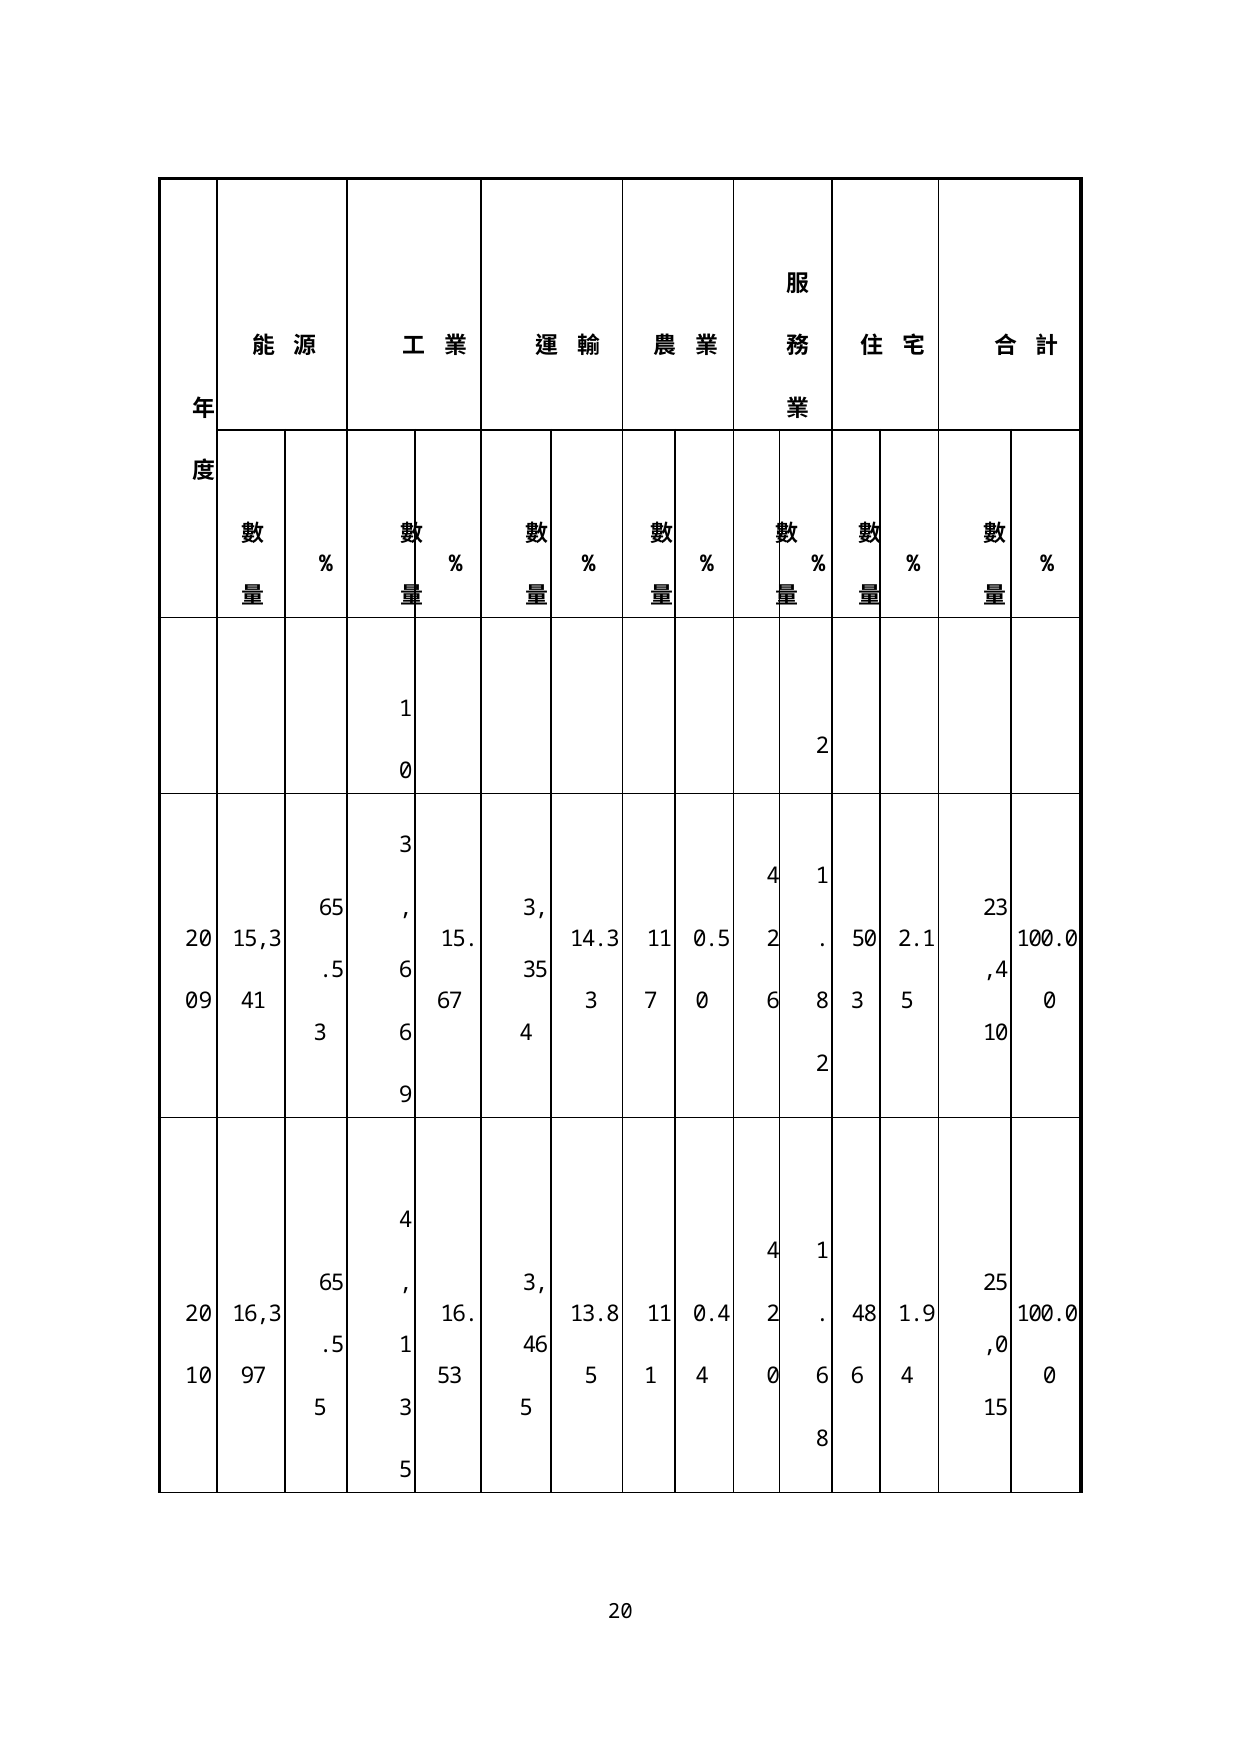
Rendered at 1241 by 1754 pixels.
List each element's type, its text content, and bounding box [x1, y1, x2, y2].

table_cell 數量 [482, 431, 550, 616]
table_cell [482, 618, 550, 792]
table_cell 3,465 [482, 1118, 550, 1491]
table_cell 數量 [734, 431, 779, 616]
table_cell % [552, 431, 622, 616]
table_cell 23,410 [939, 794, 1010, 1116]
table_header 農業 [623, 180, 733, 429]
table_cell [833, 618, 879, 792]
table_cell 15.67 [416, 794, 480, 1116]
table_cell 486 [833, 1118, 879, 1491]
table_cell 數量 [348, 431, 414, 616]
table_header 住宅 [833, 180, 938, 429]
table_cell 13.85 [552, 1118, 622, 1491]
table_cell 111 [623, 1118, 674, 1491]
table_cell 數量 [833, 431, 879, 616]
table_cell 2 [780, 618, 831, 792]
table_cell [552, 618, 622, 792]
table_cell % [416, 431, 480, 616]
table_cell [286, 618, 346, 792]
table_cell 65.53 [286, 794, 346, 1116]
table_cell % [1012, 431, 1079, 616]
table_cell 65.55 [286, 1118, 346, 1491]
table_cell 503 [833, 794, 879, 1116]
table_header 能源 [218, 180, 346, 429]
table_header 工業 [348, 180, 480, 429]
table_cell 15,341 [218, 794, 284, 1116]
table_cell 1.68 [780, 1118, 831, 1491]
table_header 運輸 [482, 180, 622, 429]
table_cell 數量 [939, 431, 1010, 616]
table_cell 10 [348, 618, 414, 792]
table_cell 100.00 [1012, 1118, 1079, 1491]
table_header 合計 [939, 180, 1079, 429]
table_cell [161, 618, 216, 792]
table_cell 數量 [218, 431, 284, 616]
table_cell 14.33 [552, 794, 622, 1116]
table_cell % [676, 431, 733, 616]
table_cell 0.44 [676, 1118, 733, 1491]
table_cell 3,669 [348, 794, 414, 1116]
table_cell 1.82 [780, 794, 831, 1116]
table_cell [734, 618, 779, 792]
table_cell 1.94 [881, 1118, 938, 1491]
table_cell [416, 618, 480, 792]
table_cell [676, 618, 733, 792]
table_cell % [780, 431, 831, 616]
table_cell [218, 618, 284, 792]
table_cell 117 [623, 794, 674, 1116]
table_cell 2009 [161, 794, 216, 1116]
table_cell 420 [734, 1118, 779, 1491]
table_cell 2010 [161, 1118, 216, 1491]
table_cell % [881, 431, 938, 616]
table_cell 16.53 [416, 1118, 480, 1491]
table_cell 3,354 [482, 794, 550, 1116]
table_header 年度 [161, 180, 216, 616]
table_cell 16,397 [218, 1118, 284, 1491]
table_cell % [286, 431, 346, 616]
table_cell 100.00 [1012, 794, 1079, 1116]
table_header 服務業 [734, 180, 831, 429]
table_cell 4,135 [348, 1118, 414, 1491]
table_cell [939, 618, 1010, 792]
table_cell [623, 618, 674, 792]
table_cell 0.50 [676, 794, 733, 1116]
table_cell 數量 [623, 431, 674, 616]
table_cell [1012, 618, 1079, 792]
table_cell 2.15 [881, 794, 938, 1116]
table_cell [881, 618, 938, 792]
table_cell 25,015 [939, 1118, 1010, 1491]
table_cell 426 [734, 794, 779, 1116]
